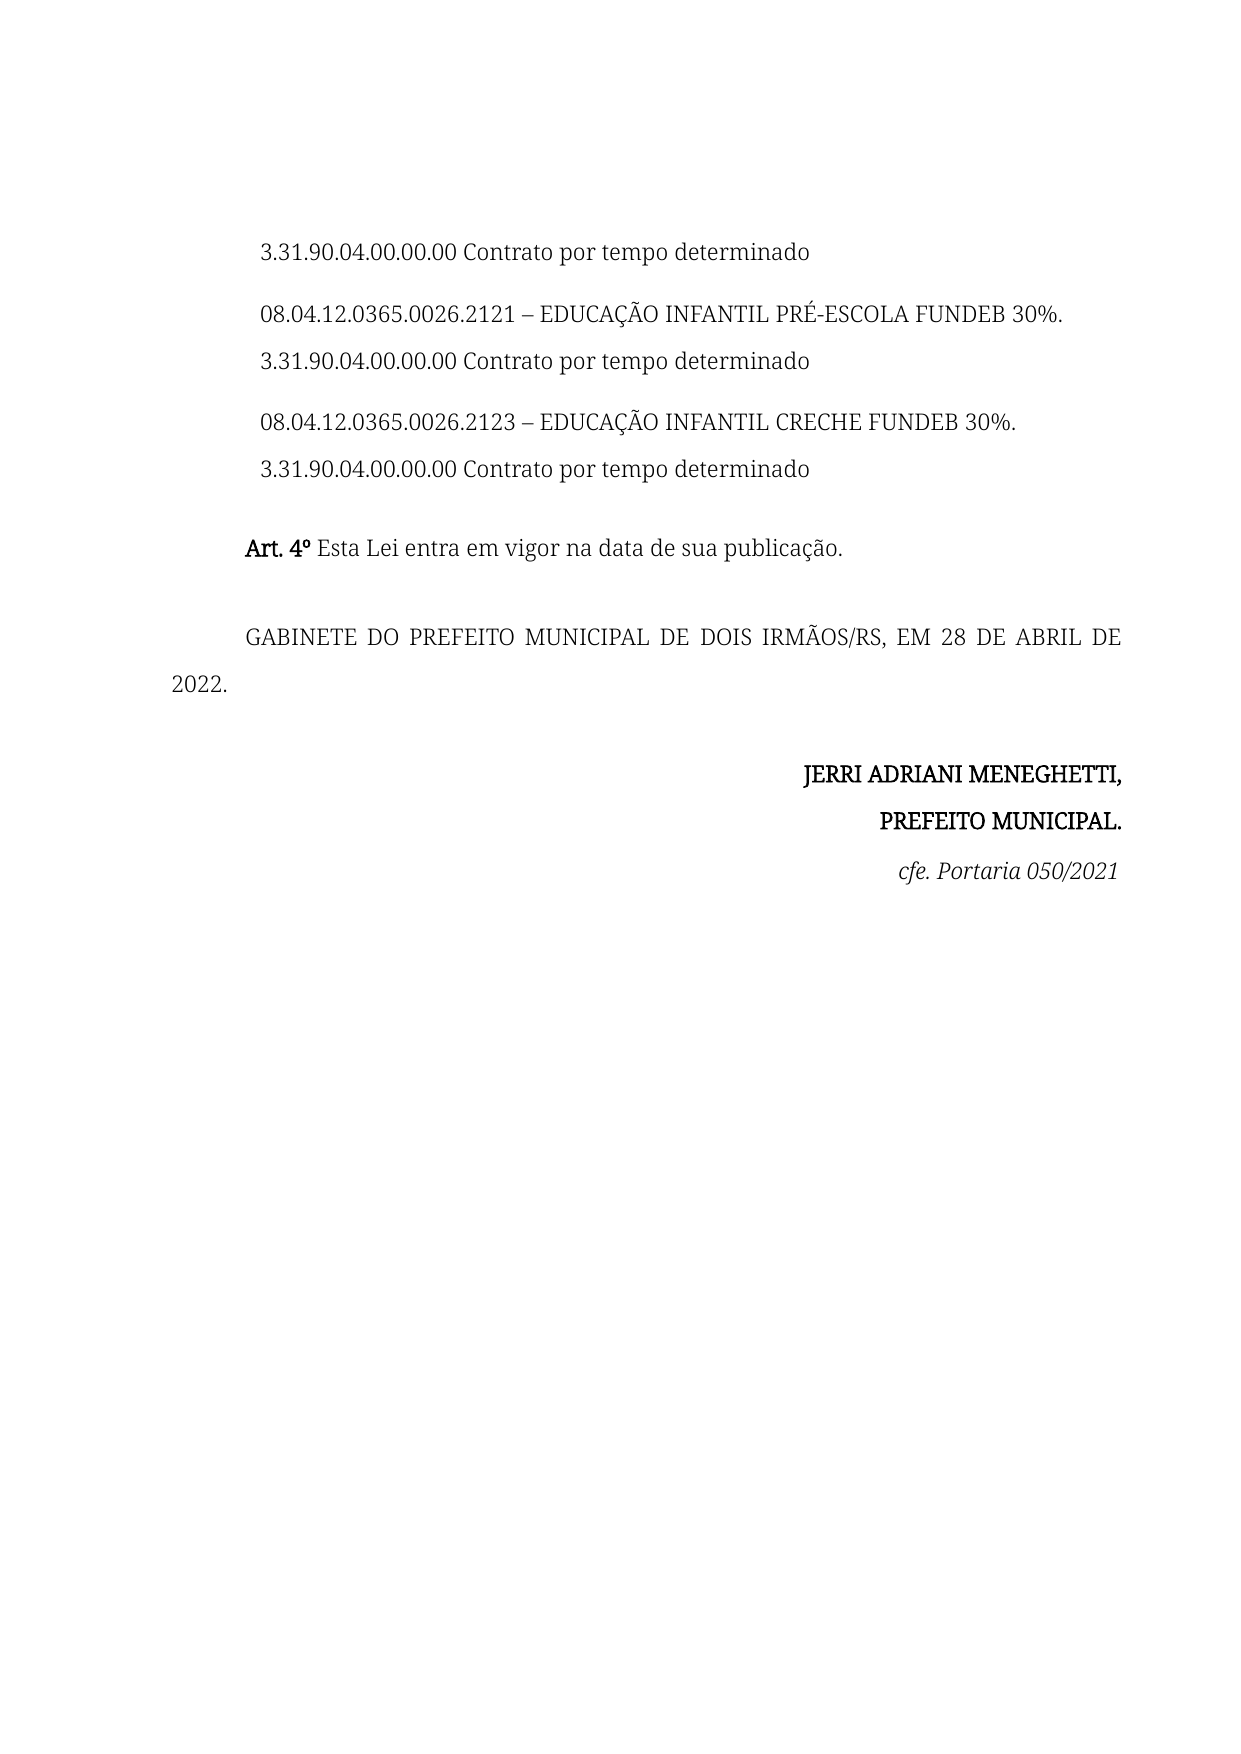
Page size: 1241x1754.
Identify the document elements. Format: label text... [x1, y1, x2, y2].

text 08.04.12.0365.0026.2121 – EDUCAÇÃO INFANTIL PRÉ-ESCOLA FUNDEB 30%. [260, 298, 1122, 329]
text Art. 4º Esta Lei entra em vigor na data de sua publicação. [171, 532, 1122, 563]
text 08.04.12.0365.0026.2123 – EDUCAÇÃO INFANTIL CRECHE FUNDEB 30%. [260, 406, 1122, 437]
text 3.31.90.04.00.00.00 Contrato por tempo determinado [260, 453, 1122, 484]
text 3.31.90.04.00.00.00 Contrato por tempo determinado [260, 236, 1122, 267]
text GABINETE DO PREFEITO MUNICIPAL DE DOIS IRMÃOS/RS, EM 28 DE ABRIL DE 2022. [171, 621, 1122, 699]
text PREFEITO MUNICIPAL. [209, 804, 1122, 836]
text 3.31.90.04.00.00.00 Contrato por tempo determinado [260, 345, 1122, 376]
text cfe. Portaria 050/2021 [209, 855, 1122, 886]
text JERRI ADRIANI MENEGHETTI, [171, 757, 1122, 789]
